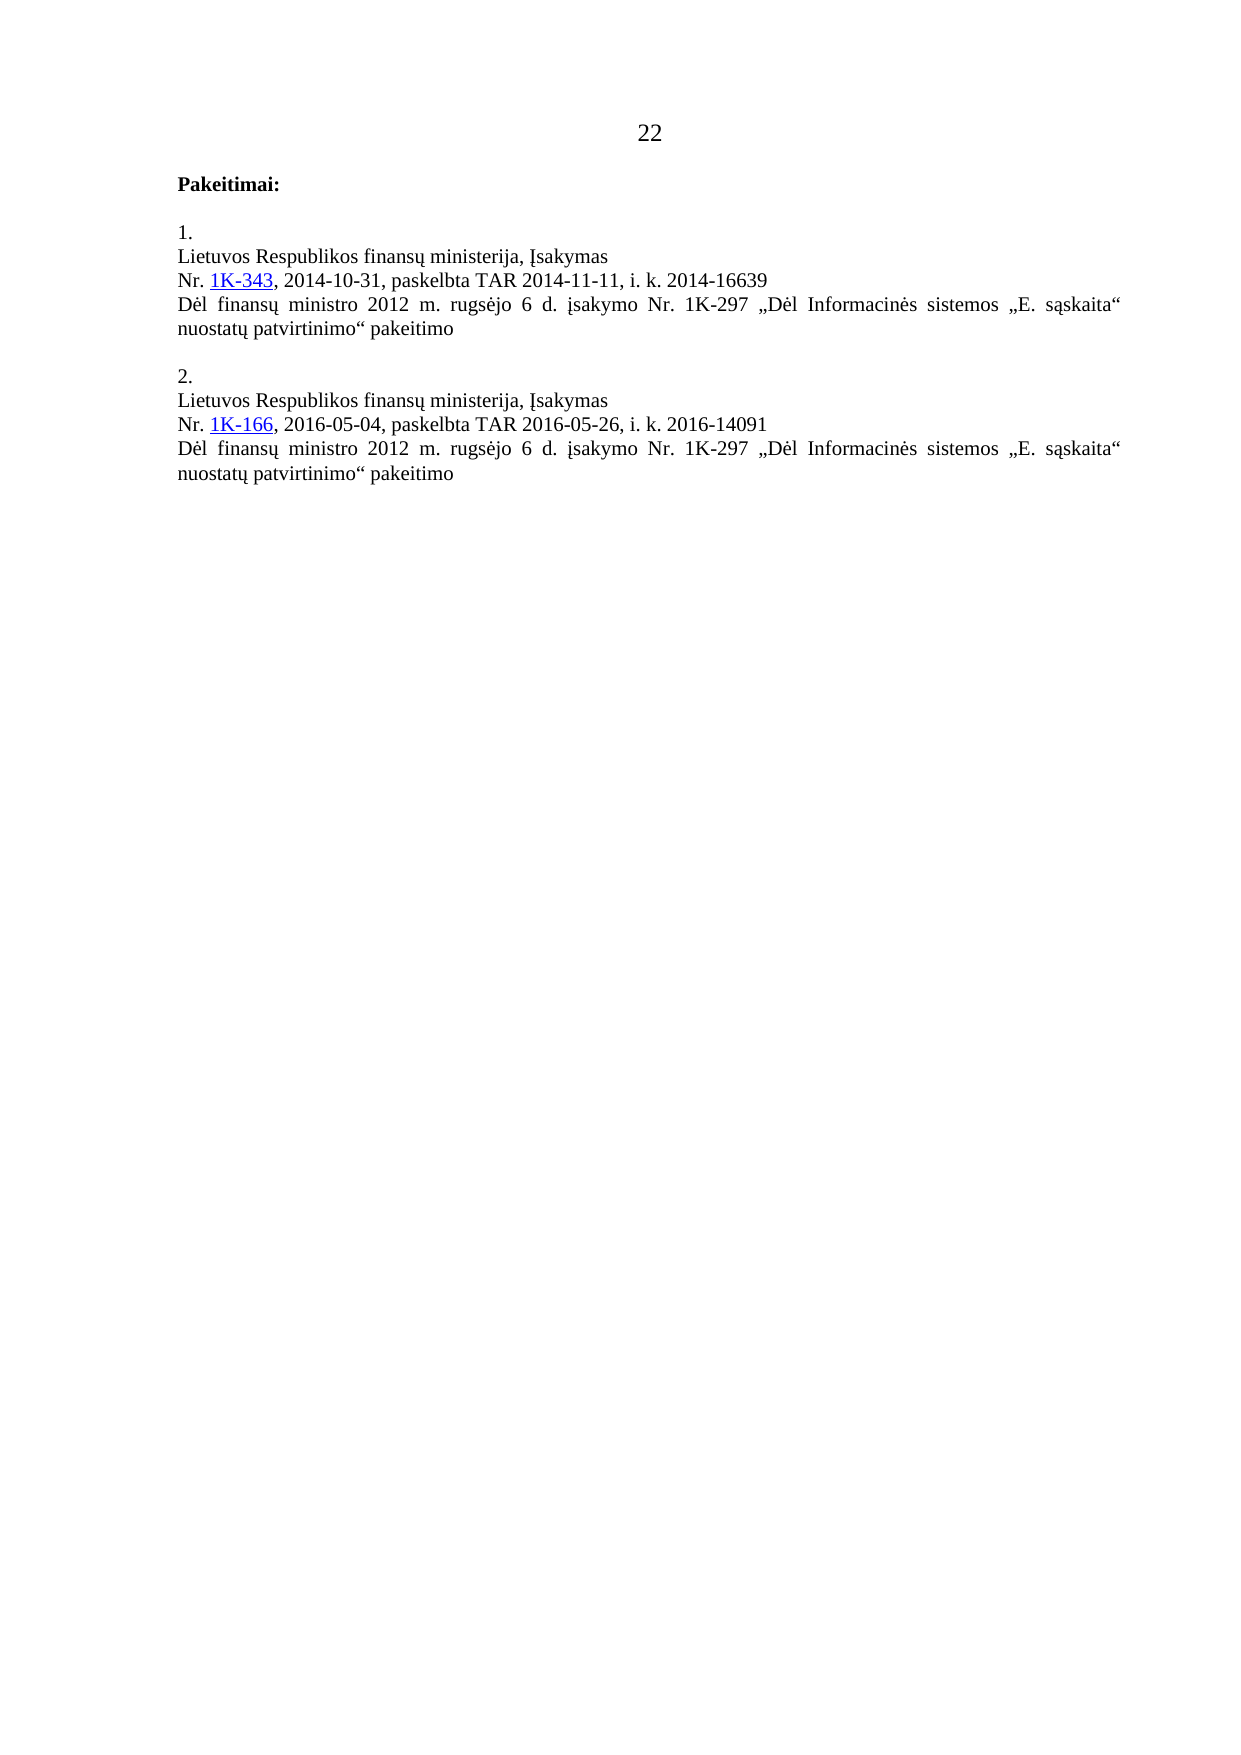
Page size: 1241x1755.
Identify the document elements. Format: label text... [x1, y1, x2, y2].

text 1. [177, 220, 1122, 244]
text Nr. 1K-166, 2016-05-04, paskelbta TAR 2016-05-26, i. k. 2016-14091 [177, 412, 1122, 436]
text Lietuvos Respublikos finansų ministerija, Įsakymas [177, 388, 1122, 412]
text Pakeitimai: [177, 172, 1122, 196]
text 2. [177, 364, 1122, 388]
text Nr. 1K-343, 2014-10-31, paskelbta TAR 2014-11-11, i. k. 2014-16639 [177, 268, 1122, 292]
text Lietuvos Respublikos finansų ministerija, Įsakymas [177, 244, 1122, 268]
text Dėl finansų ministro 2012 m. rugsėjo 6 d. įsakymo Nr. 1K-297 „Dėl Informacinės sistemos „E. sąskaita“ nuostatų patvirtinimo“ pakeitimo [177, 292, 1122, 340]
text Dėl finansų ministro 2012 m. rugsėjo 6 d. įsakymo Nr. 1K-297 „Dėl Informacinės sistemos „E. sąskaita“ nuostatų patvirtinimo“ pakeitimo [177, 436, 1122, 484]
